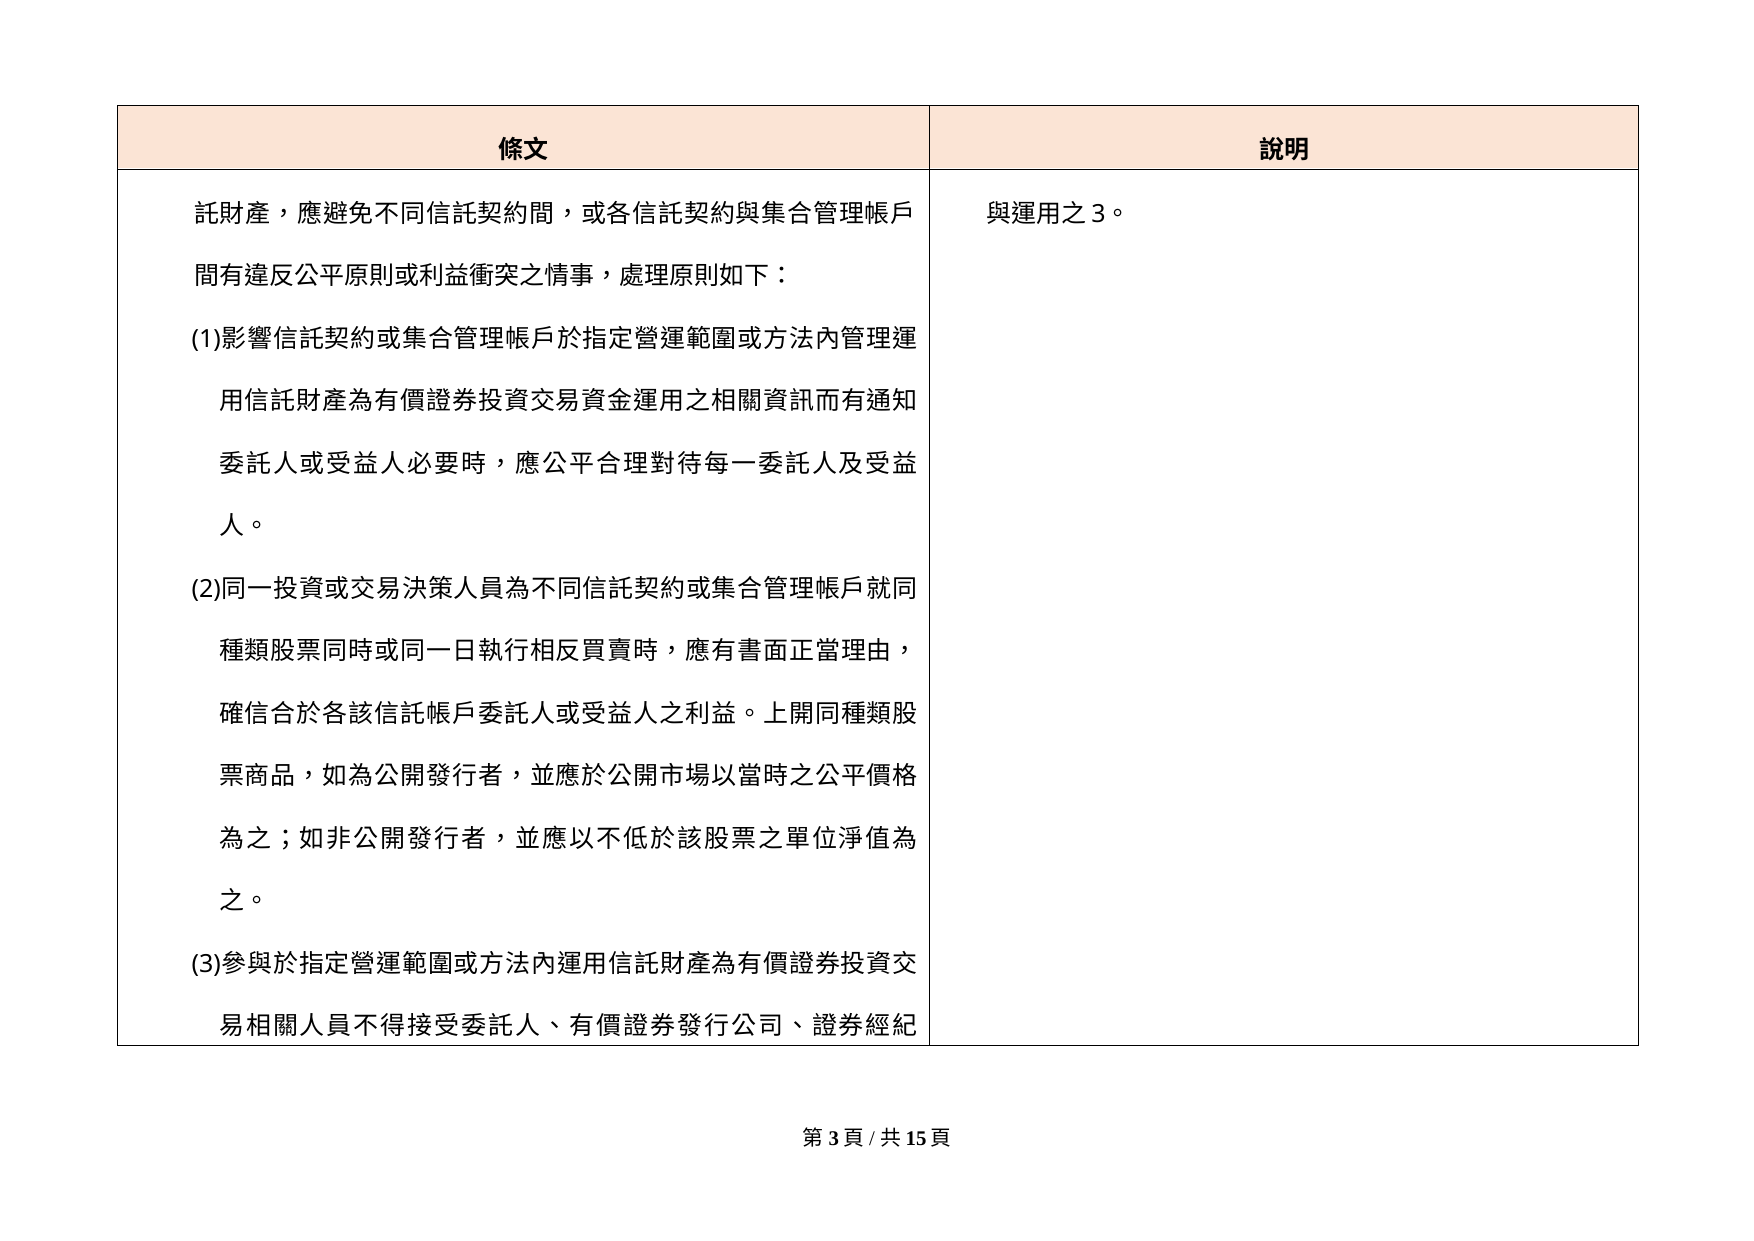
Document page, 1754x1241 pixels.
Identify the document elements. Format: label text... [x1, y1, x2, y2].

table_cell 本作業項目新增。 依「信託業辦理指定營運範圍或方法之單獨管理運用金錢信託業務應遵循事項」(以下簡稱本遵循事項)增訂本作業項目，並依第二條規定，敘明適用本作業項目之業務類型。 依「信託業營運範圍受益權轉讓限制風險揭露及行銷訂約管理辦法」第二十二條規定，訂定作業程序(一)充分瞭解客戶(委託人)作業之1。 依本遵循事項第四條規定，訂定作業程序(一)充分瞭解客戶(委託人)作業之2。 依本遵循事項第三條規定，訂定作業程序(二)信託財產管理與運用之1。 依本遵循事項第五條規定，訂定作業程序(二)信託財產管理與運用之2。 依本遵循事項第十條規定，訂定作業程序(二)信託財產管理與運用之3。 依本遵循事項第六條規定，訂定作業程序(三)作業管理之1。 依本遵循事項第七條規定，訂定作業程序(三)作業管理之2。 依本遵循事項第八條規定，訂定作業程序(三)作業管理之3至5。 本遵循事項第九條規定，訂定作業程序(三)作業管理之6。 [930, 170, 1638, 1044]
table_cell 託財產，應避免不同信託契約間，或各信託契約與集合管理帳戶間有違反公平原則或利益衝突之情事，處理原則如下： (1)影響信託契約或集合管理帳戶於指定營運範圍或方法內管理運用信託財產為有價證券投資交易資金運用之相關資訊而有通知委託人或受益人必要時，應公平合理對待每一委託人及受益人。 (2)同一投資或交易決策人員為不同信託契約或集合管理帳戶就同種類股票同時或同一日執行相反買賣時，應有書面正當理由，確信合於各該信託帳戶委託人或受益人之利益。上開同種類股票商品，如為公開發行者，並應於公開市場以當時之公平價格為之；如非公開發行者，並應以不低於該股票之單位淨值為之。 (3)參與於指定營運範圍或方法內運用信託財產為有價證券投資交易相關人員不得接受委託人、有價證券發行公司、證券經紀 [118, 170, 929, 1044]
table_header 說明 [930, 106, 1638, 168]
table_header 條文 [118, 106, 929, 168]
